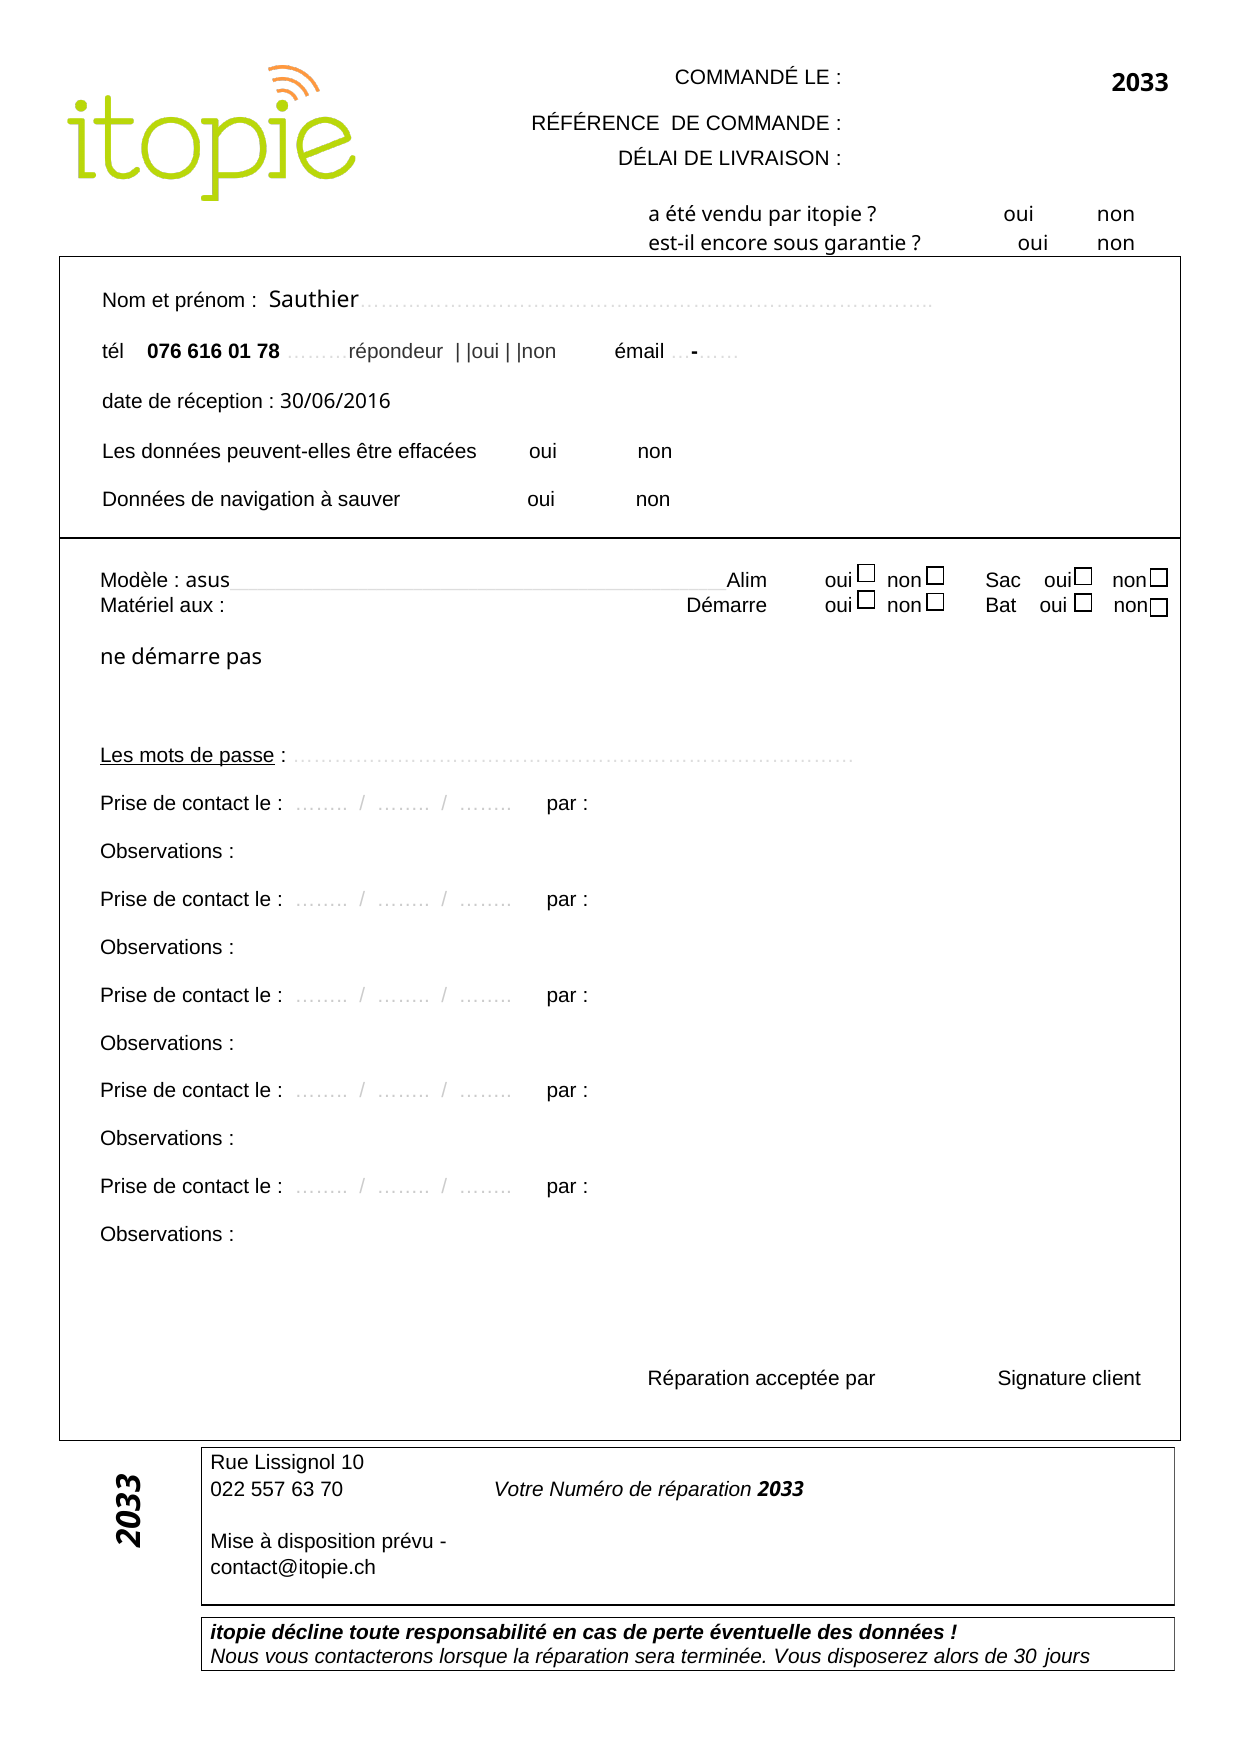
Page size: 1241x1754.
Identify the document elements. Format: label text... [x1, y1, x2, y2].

text Modèle : asus Alim oui non Sac oui non [879, 562, 925, 590]
text Prise de contact le : …….. / …….. / …….. par : [60, 1171, 1180, 1198]
table_cell [847, 140, 1180, 175]
table_cell RÉFÉRENCE DE COMMANDE : [490, 105, 847, 140]
text a été vendu par itopie ? oui non [59, 199, 1181, 228]
text Prise de contact le : …….. / …….. / …….. par : [60, 788, 1180, 815]
text Prise de contact le : …….. / …….. / …….. par : [60, 1075, 1180, 1102]
picture [67, 65, 356, 201]
text ne démarre pas [60, 638, 1180, 671]
text tél 076 616 01 78 ………répondeur | |oui | |non émail …-…… [60, 335, 1180, 362]
text Données de navigation à sauver oui non [60, 484, 1180, 511]
text Modèle : asus Alim oui non Sac oui non [60, 562, 856, 590]
table_header COMMANDÉ LE : [490, 59, 847, 104]
table_cell DÉLAI DE LIVRAISON : [490, 140, 847, 175]
text Prise de contact le : …….. / …….. / …….. par : [60, 979, 1180, 1006]
text Nom et prénom : Sauthier……………………………………………………………………….. [60, 280, 1180, 314]
table_cell [847, 105, 1180, 140]
text date de réception : 30/06/2016 [60, 383, 1180, 415]
table_header 2033 [847, 59, 1180, 104]
text Observations : [60, 1027, 1180, 1054]
text Observations : [60, 836, 1180, 863]
text Les données peuvent-elles être effacées oui non [60, 436, 1180, 463]
text Matériel aux : Démarre oui non Bat oui non [60, 590, 1180, 617]
text Les mots de passe : ……………………………………………………………………… [60, 740, 1180, 767]
text Modèle : asus Alim oui non Sac oui non [948, 562, 1180, 590]
text Prise de contact le : …….. / …….. / …….. par : [60, 883, 1180, 911]
text Observations : [60, 1123, 1180, 1150]
table_header 2033 [59, 1441, 195, 1677]
text Réparation acceptée par Signature client [60, 1363, 1180, 1390]
text Observations : [60, 931, 1180, 958]
table_header Rue Lissignol 10 022 557 63 70 Votre Numéro de réparation 2033 Mise à disposition prévu - contact@itopie.ch [195, 1441, 1180, 1611]
text est-il encore sous garantie ? oui non [59, 228, 1181, 256]
text Observations : [60, 1219, 1180, 1246]
table_cell itopie décline toute responsabilité en cas de perte éventuelle des données ! Nous vous contacterons lorsque la réparation sera terminée. Vous disposerez alors de 30 jours [195, 1611, 1180, 1677]
